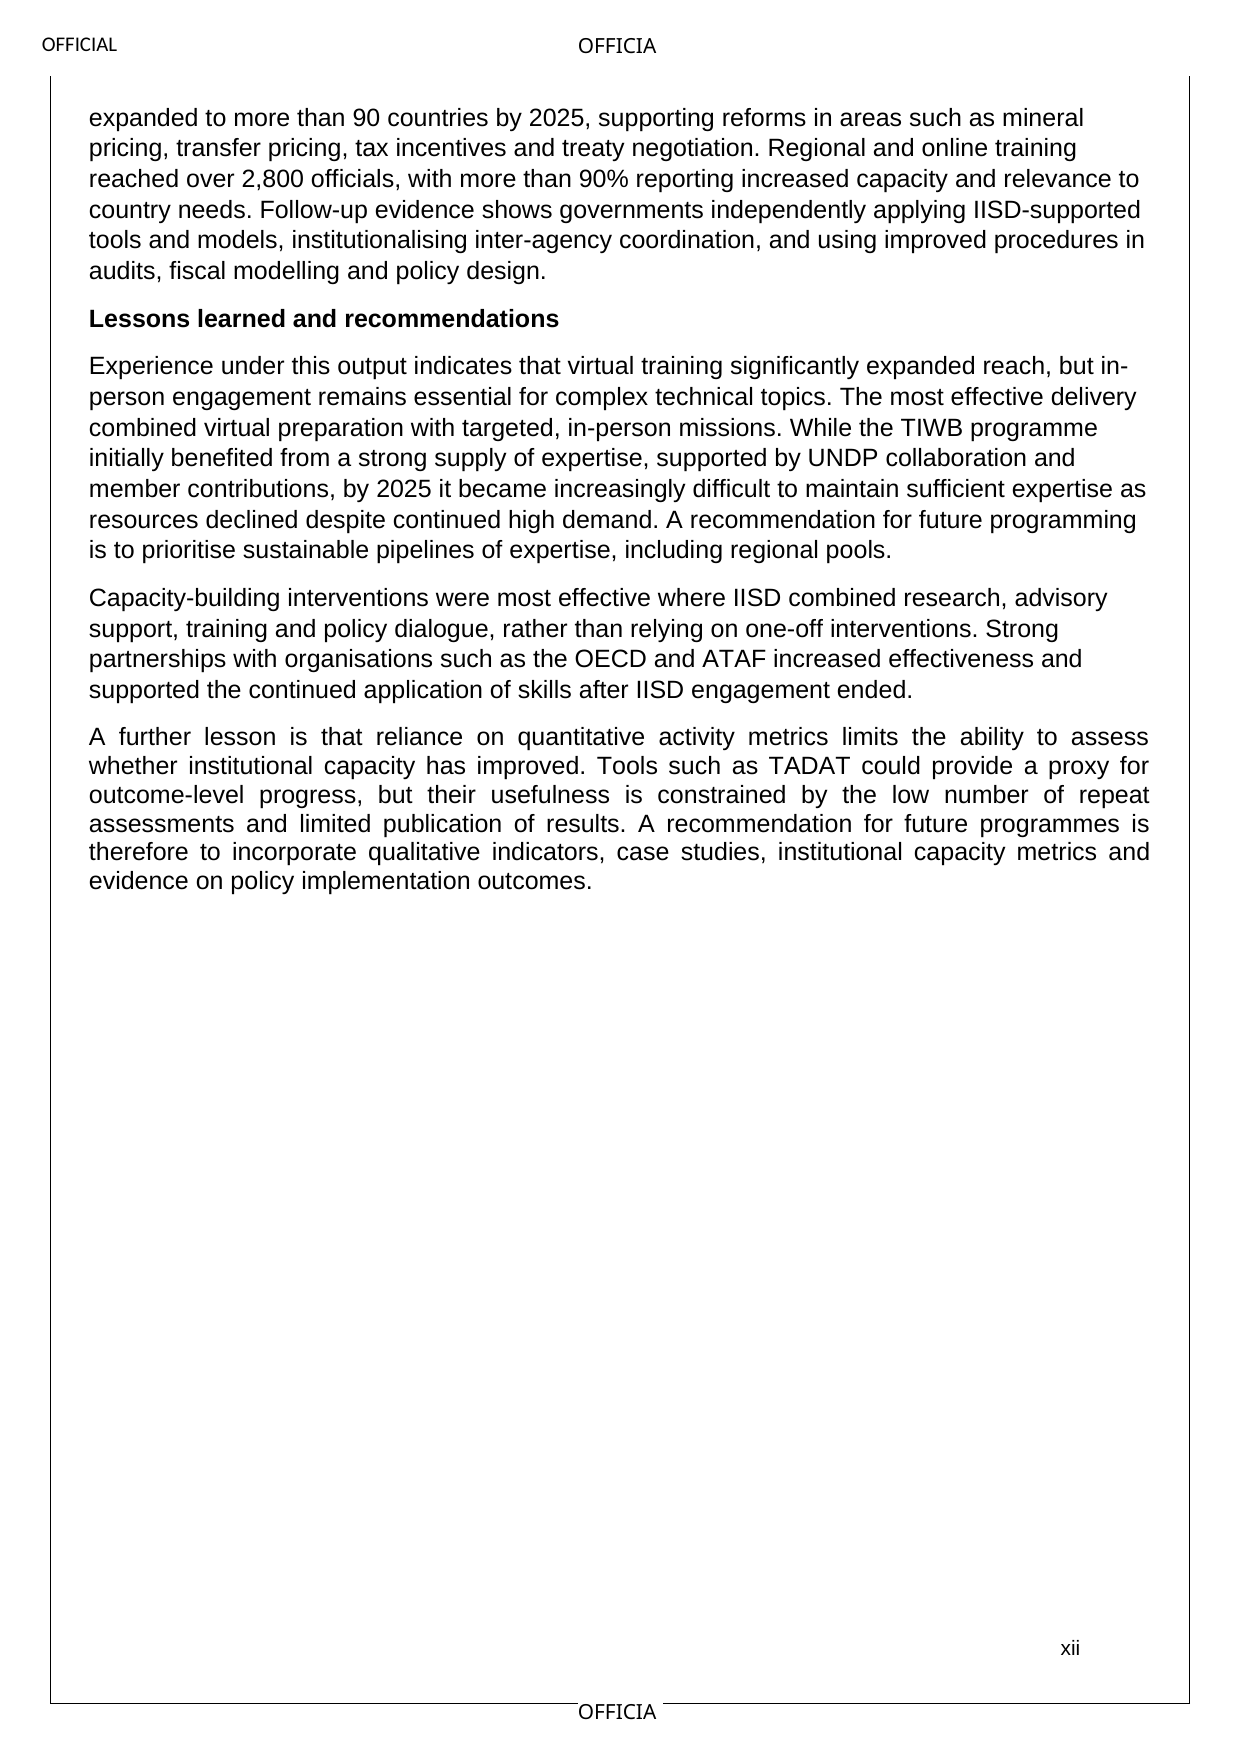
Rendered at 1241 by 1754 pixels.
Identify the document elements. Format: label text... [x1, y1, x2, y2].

text Experience under this output indicates that virtual training significantly expanded reach, but in-person engagement remains essential for complex technical topics. The most effective delivery combined virtual preparation with targeted, in-person missions. While the TIWB programme initially benefited from a strong supply of expertise, supported by UNDP collaboration and member contributions, by 2025 it became increasingly difficult to maintain sufficient expertise as resources declined despite continued high demand. A recommendation for future programming is to prioritise sustainable pipelines of expertise, including regional pools. [89, 351, 1152, 564]
text Lessons learned and recommendations [89, 304, 1152, 332]
text A further lesson is that reliance on quantitative activity metrics limits the ability to assess whether institutional capacity has improved. Tools such as TADAT could provide a proxy for outcome-level progress, but their usefulness is constrained by the low number of repeat assessments and limited publication of results. A recommendation for future programmes is therefore to incorporate qualitative indicators, case studies, institutional capacity metrics and evidence on policy implementation outcomes. [89, 722, 1152, 895]
text expanded to more than 90 countries by 2025, supporting reforms in areas such as mineral pricing, transfer pricing, tax incentives and treaty negotiation. Regional and online training reached over 2,800 officials, with more than 90% reporting increased capacity and relevance to country needs. Follow-up evidence shows governments independently applying IISD-supported tools and models, institutionalising inter-agency coordination, and using improved procedures in audits, fiscal modelling and policy design. [89, 103, 1152, 285]
text Capacity-building interventions were most effective where IISD combined research, advisory support, training and policy dialogue, rather than relying on one-off interventions. Strong partnerships with organisations such as the OECD and ATAF increased effectiveness and supported the continued application of skills after IISD engagement ended. [89, 583, 1152, 704]
